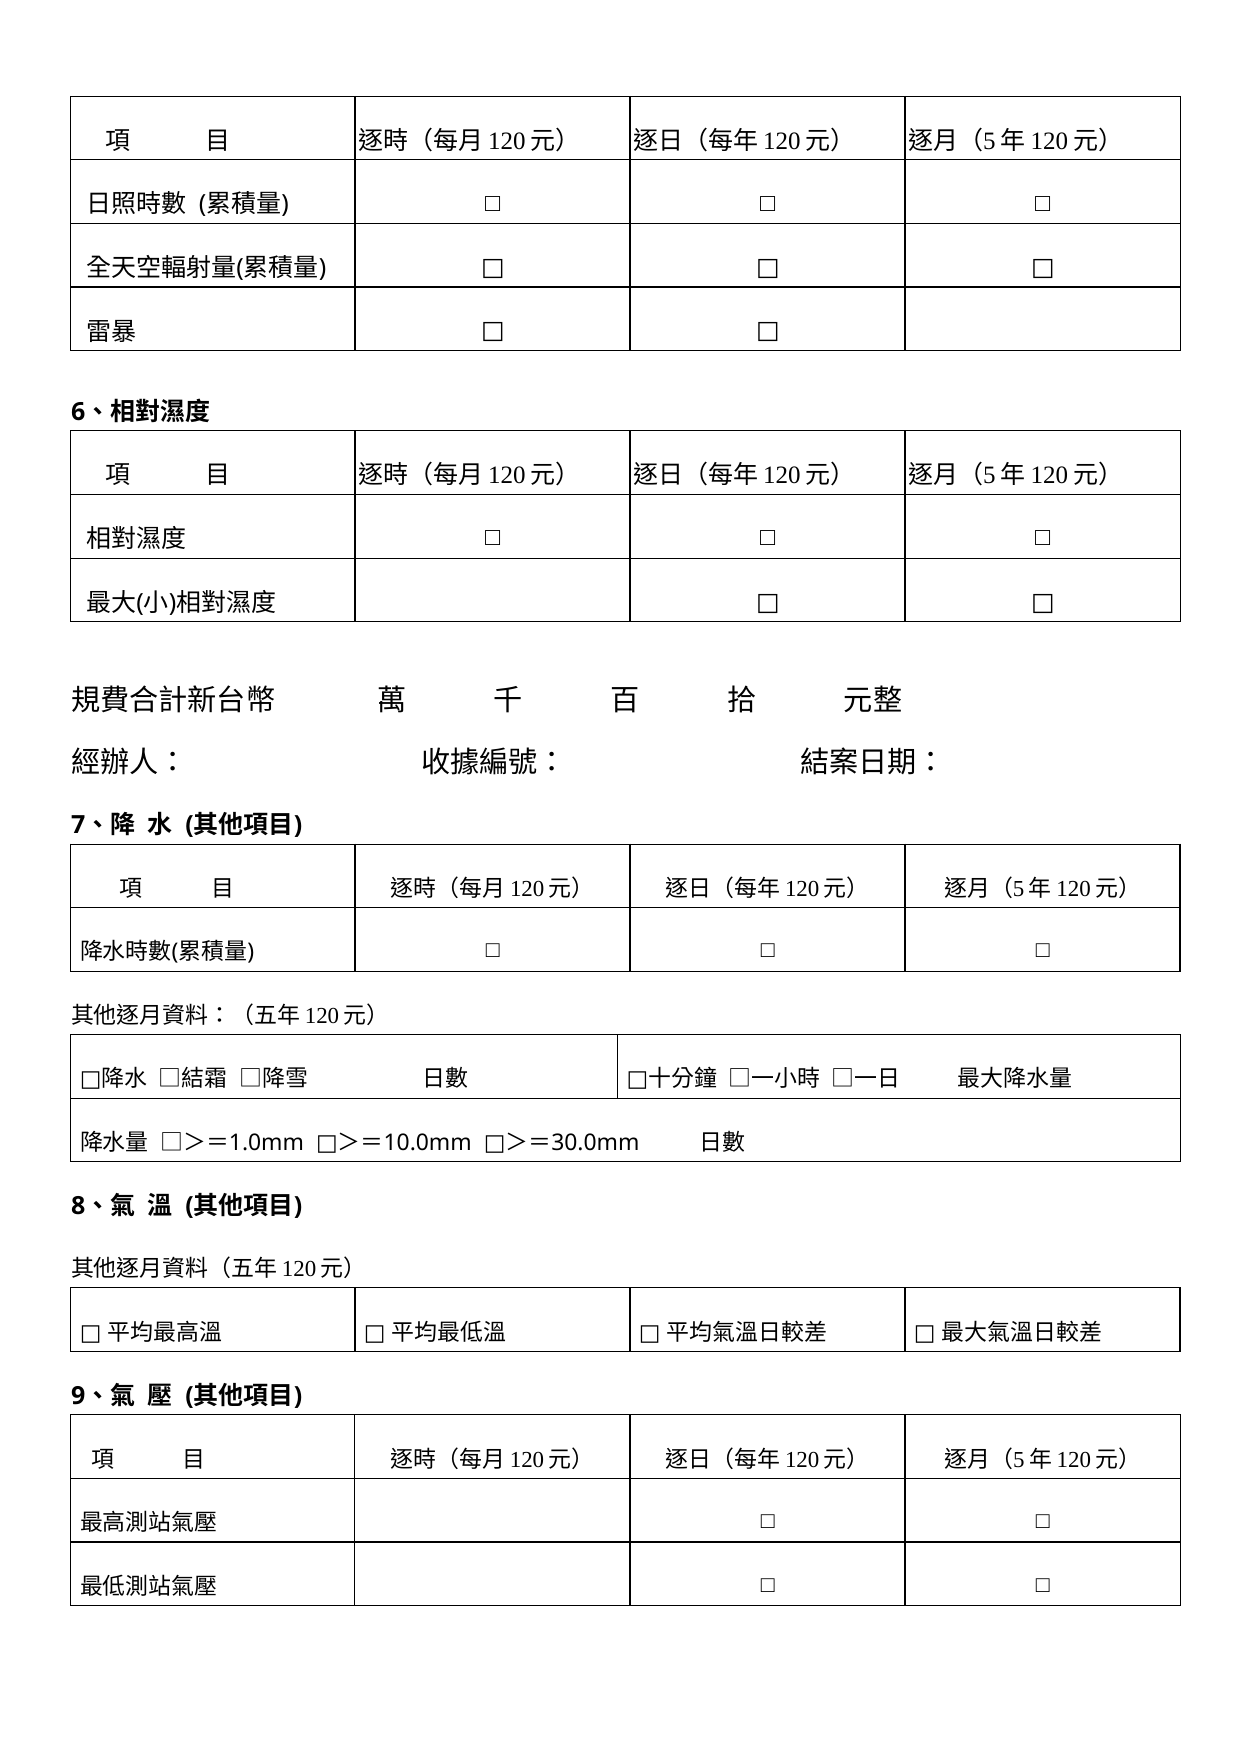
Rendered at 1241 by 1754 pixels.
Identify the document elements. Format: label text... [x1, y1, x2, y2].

table_cell 最高測站氣壓 [71, 1479, 354, 1541]
table_header 逐時（每月120元） [356, 97, 629, 159]
table_cell 降水時數(累積量) [71, 908, 354, 971]
table_header 逐日（每年120元） [631, 431, 904, 494]
table_cell 全天空輻射量(累積量) [71, 224, 354, 286]
table_cell [355, 1543, 629, 1605]
text 經辦人： 收據編號： 結案日期： [71, 718, 1181, 781]
table_header □ 平均最低溫 [356, 1288, 629, 1351]
table_header □ 最大氣溫日較差 [906, 1288, 1179, 1351]
table_header □ 平均氣溫日較差 [631, 1288, 904, 1351]
table_cell □ [631, 559, 904, 621]
table_cell □ [356, 495, 629, 557]
table_cell 雷暴 [71, 288, 354, 350]
table_cell □ [356, 224, 629, 286]
text 7、降 水 (其他項目) [71, 781, 1181, 843]
text 9、氣 壓 (其他項目) [71, 1352, 1181, 1414]
table_header □ 平均最高溫 [71, 1288, 354, 1351]
table_cell 最大(小)相對濕度 [71, 559, 354, 621]
table_cell □ [906, 559, 1180, 621]
table_header 逐月（5年120元） [906, 845, 1179, 907]
text 其他逐月資料（五年120元） [71, 1225, 1181, 1287]
table_cell 降水量 □＞＝1.0mm □＞＝10.0mm □＞＝30.0mm 日數 [71, 1099, 1180, 1161]
text 6、相對濕度 [71, 368, 1181, 430]
table_cell □ [631, 288, 904, 350]
table_cell □ [906, 224, 1180, 286]
table_header 項 目 [71, 97, 354, 159]
table_cell □ [631, 1479, 904, 1541]
table_cell 最低測站氣壓 [71, 1543, 354, 1605]
table_cell □ [631, 1543, 904, 1605]
table_cell □ [631, 908, 904, 971]
text 其他逐月資料：（五年120元） [71, 972, 1181, 1034]
table_cell [356, 559, 629, 621]
table_cell □ [631, 224, 904, 286]
table_cell □ [906, 1479, 1180, 1541]
table_cell □ [906, 160, 1180, 223]
table_header 逐日（每年120元） [631, 845, 904, 907]
table_header 逐月（5年120元） [906, 1415, 1180, 1478]
table_header □十分鐘 □一小時 □一日 最大降水量 [618, 1035, 1180, 1098]
table_cell □ [906, 1543, 1180, 1605]
table_cell □ [356, 908, 629, 971]
table_header □降水 □結霜 □降雪 日數 [71, 1035, 617, 1098]
table_cell □ [631, 495, 904, 557]
table_cell 日照時數 (累積量) [71, 160, 354, 223]
table_header 逐月（5年120元） [906, 97, 1180, 159]
table_header 逐時（每月120元） [356, 431, 629, 494]
table_cell □ [356, 160, 629, 223]
table_cell [355, 1479, 629, 1541]
text 規費合計新台幣 萬 千 百 拾 元整 [71, 656, 1181, 718]
table_header 項 目 [71, 845, 354, 907]
table_header 逐時（每月120元） [356, 845, 629, 907]
table_cell [906, 288, 1180, 350]
table_cell □ [906, 908, 1179, 971]
table_header 項 目 [71, 1415, 354, 1478]
table_cell □ [356, 288, 629, 350]
table_header 項 目 [71, 431, 354, 494]
table_header 逐時（每月120元） [355, 1415, 629, 1478]
text 8、氣 溫 (其他項目) [71, 1162, 1181, 1225]
table_header 逐日（每年120元） [631, 1415, 904, 1478]
table_cell □ [631, 160, 904, 223]
table_cell □ [906, 495, 1180, 557]
table_header 逐日（每年120元） [631, 97, 904, 159]
table_cell 相對濕度 [71, 495, 354, 557]
table_header 逐月（5年120元） [906, 431, 1180, 494]
